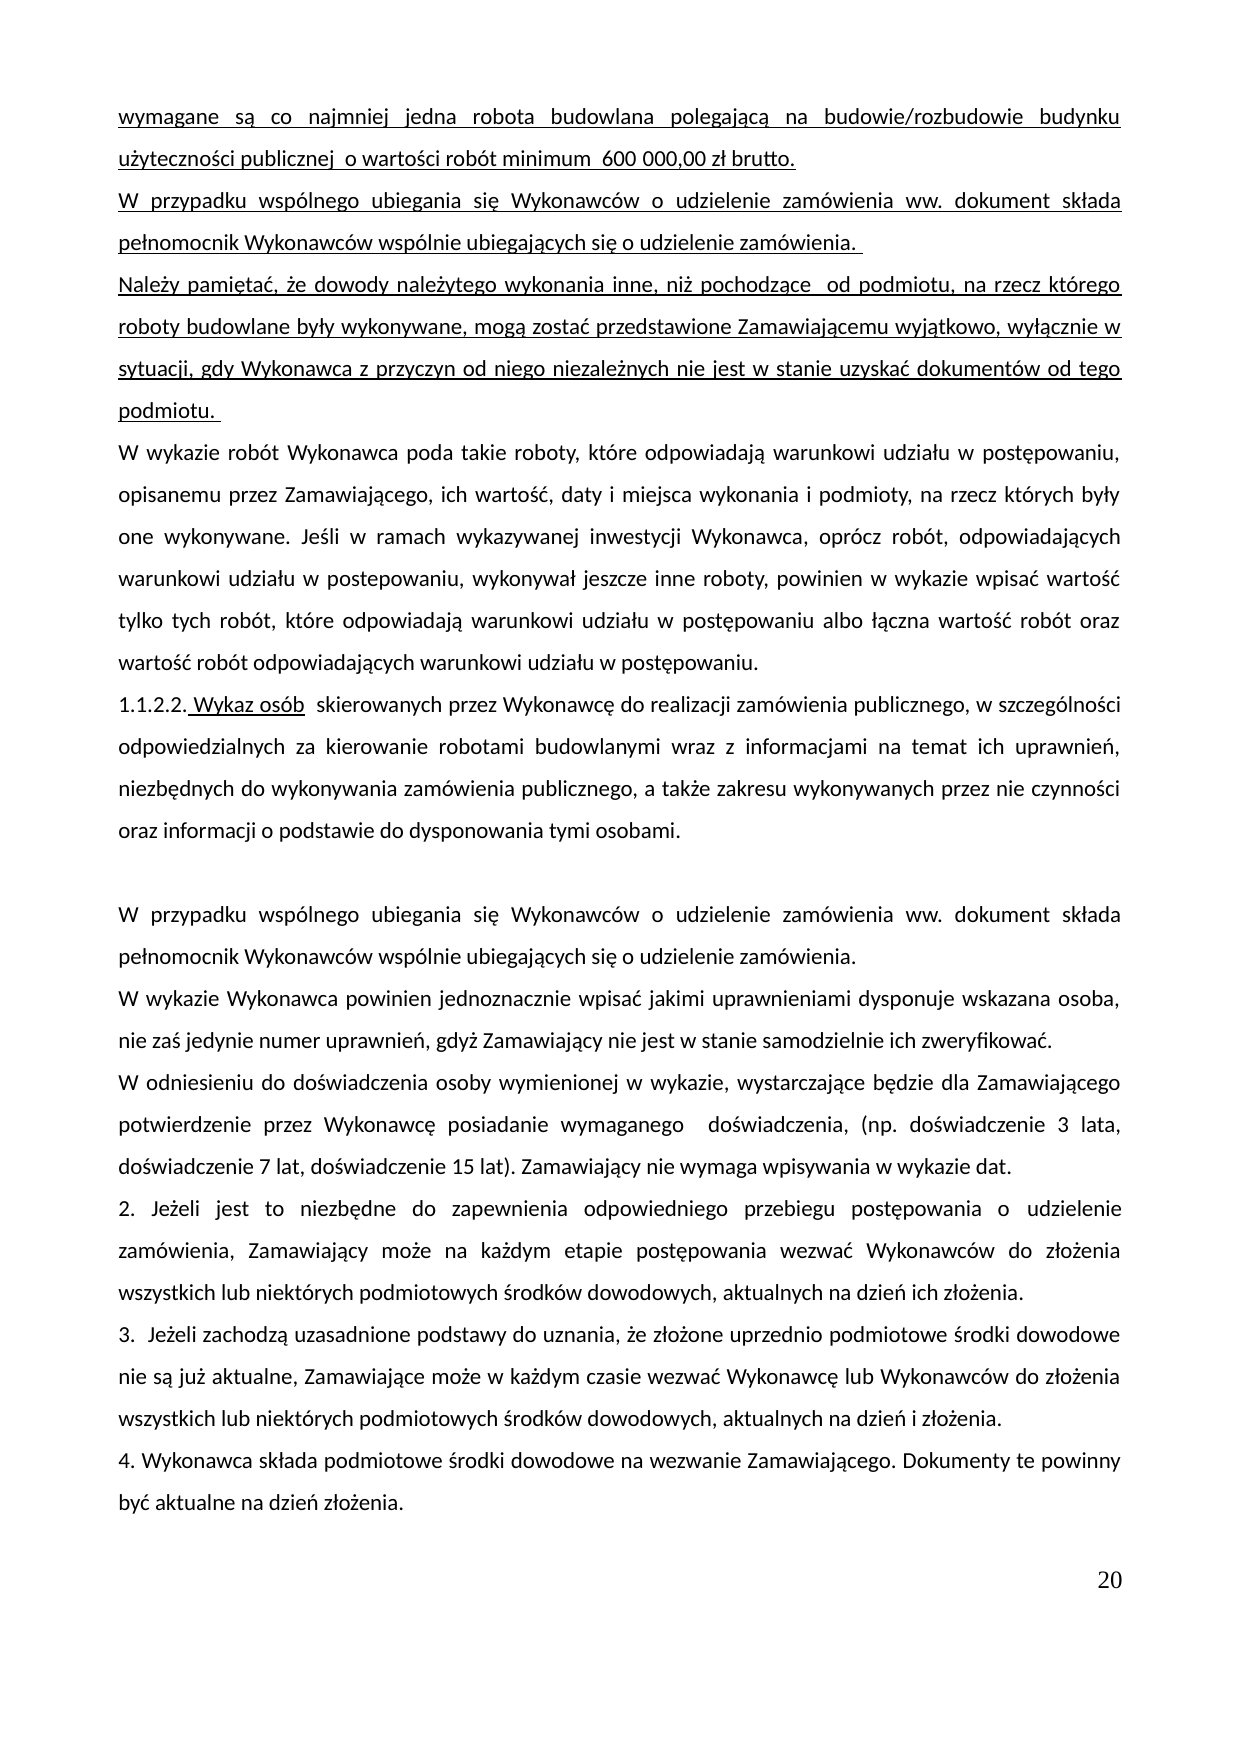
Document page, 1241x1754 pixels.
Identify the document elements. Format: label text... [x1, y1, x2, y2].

text 3. Jeżeli zachodzą uzasadnione podstawy do uznania, że złożone uprzednio podmiotowe środki dowodowe nie są już aktualne, Zamawiające może w każdym czasie wezwać Wykonawcę lub Wykonawców do złożenia wszystkich lub niektórych podmiotowych środków dowodowych, aktualnych na dzień i złożenia. [118, 1320, 1122, 1432]
text 2. Jeżeli jest to niezbędne do zapewnienia odpowiedniego przebiegu postępowania o udzielenie zamówienia, Zamawiający może na każdym etapie postępowania wezwać Wykonawców do złożenia wszystkich lub niektórych podmiotowych środków dowodowych, aktualnych na dzień ich złożenia. [118, 1194, 1122, 1306]
text W wykazie Wykonawca powinien jednoznacznie wpisać jakimi uprawnieniami dysponuje wskazana osoba, nie zaś jedynie numer uprawnień, gdyż Zamawiający nie jest w stanie samodzielnie ich zweryfikować. [118, 984, 1122, 1054]
text W wykazie robót Wykonawca poda takie roboty, które odpowiadają warunkowi udziału w postępowaniu, opisanemu przez Zamawiającego, ich wartość, daty i miejsca wykonania i podmioty, na rzecz których były one wykonywane. Jeśli w ramach wykazywanej inwestycji Wykonawca, oprócz robót, odpowiadających warunkowi udziału w postepowaniu, wykonywał jeszcze inne roboty, powinien w wykazie wpisać wartość tylko tych robót, które odpowiadają warunkowi udziału w postępowaniu albo łączna wartość robót oraz wartość robót odpowiadających warunkowi udziału w postępowaniu. [118, 438, 1122, 676]
text W przypadku wspólnego ubiegania się Wykonawców o udzielenie zamówienia ww. dokument składa [118, 186, 1122, 211]
text 1.1.2.2. Wykaz osób skierowanych przez Wykonawcę do realizacji zamówienia publicznego, w szczególności odpowiedzialnych za kierowanie robotami budowlanymi wraz z informacjami na temat ich uprawnień, niezbędnych do wykonywania zamówienia publicznego, a także zakresu wykonywanych przez nie czynności oraz informacji o podstawie do dysponowania tymi osobami. [118, 690, 1122, 844]
text wymagane są co najmniej jedna robota budowlana polegającą na budowie/rozbudowie budynku użyteczności publicznej o wartości robót minimum 600 000,00 zł brutto. [118, 102, 1122, 172]
text sytuacji, gdy Wykonawca z przyczyn od niego niezależnych nie jest w stanie uzyskać dokumentów od tego [118, 338, 1122, 378]
text W odniesieniu do doświadczenia osoby wymienionej w wykazie, wystarczające będzie dla Zamawiającego potwierdzenie przez Wykonawcę posiadanie wymaganego doświadczenia, (np. doświadczenie 3 lata, doświadczenie 7 lat, doświadczenie 15 lat). Zamawiający nie wymaga wpisywania w wykazie dat. [118, 1068, 1122, 1180]
text podmiotu. [118, 380, 1122, 424]
text 4. Wykonawca składa podmiotowe środki dowodowe na wezwanie Zamawiającego. Dokumenty te powinny być aktualne na dzień złożenia. [118, 1446, 1122, 1516]
text Należy pamiętać, że dowody należytego wykonania inne, niż pochodzące od podmiotu, na rzecz którego [118, 270, 1122, 294]
text W przypadku wspólnego ubiegania się Wykonawców o udzielenie zamówienia ww. dokument składa pełnomocnik Wykonawców wspólnie ubiegających się o udzielenie zamówienia. [118, 900, 1122, 970]
text roboty budowlane były wykonywane, mogą zostać przedstawione Zamawiającemu wyjątkowo, wyłącznie w [118, 296, 1122, 337]
text pełnomocnik Wykonawców wspólnie ubiegających się o udzielenie zamówienia. [118, 212, 1122, 256]
